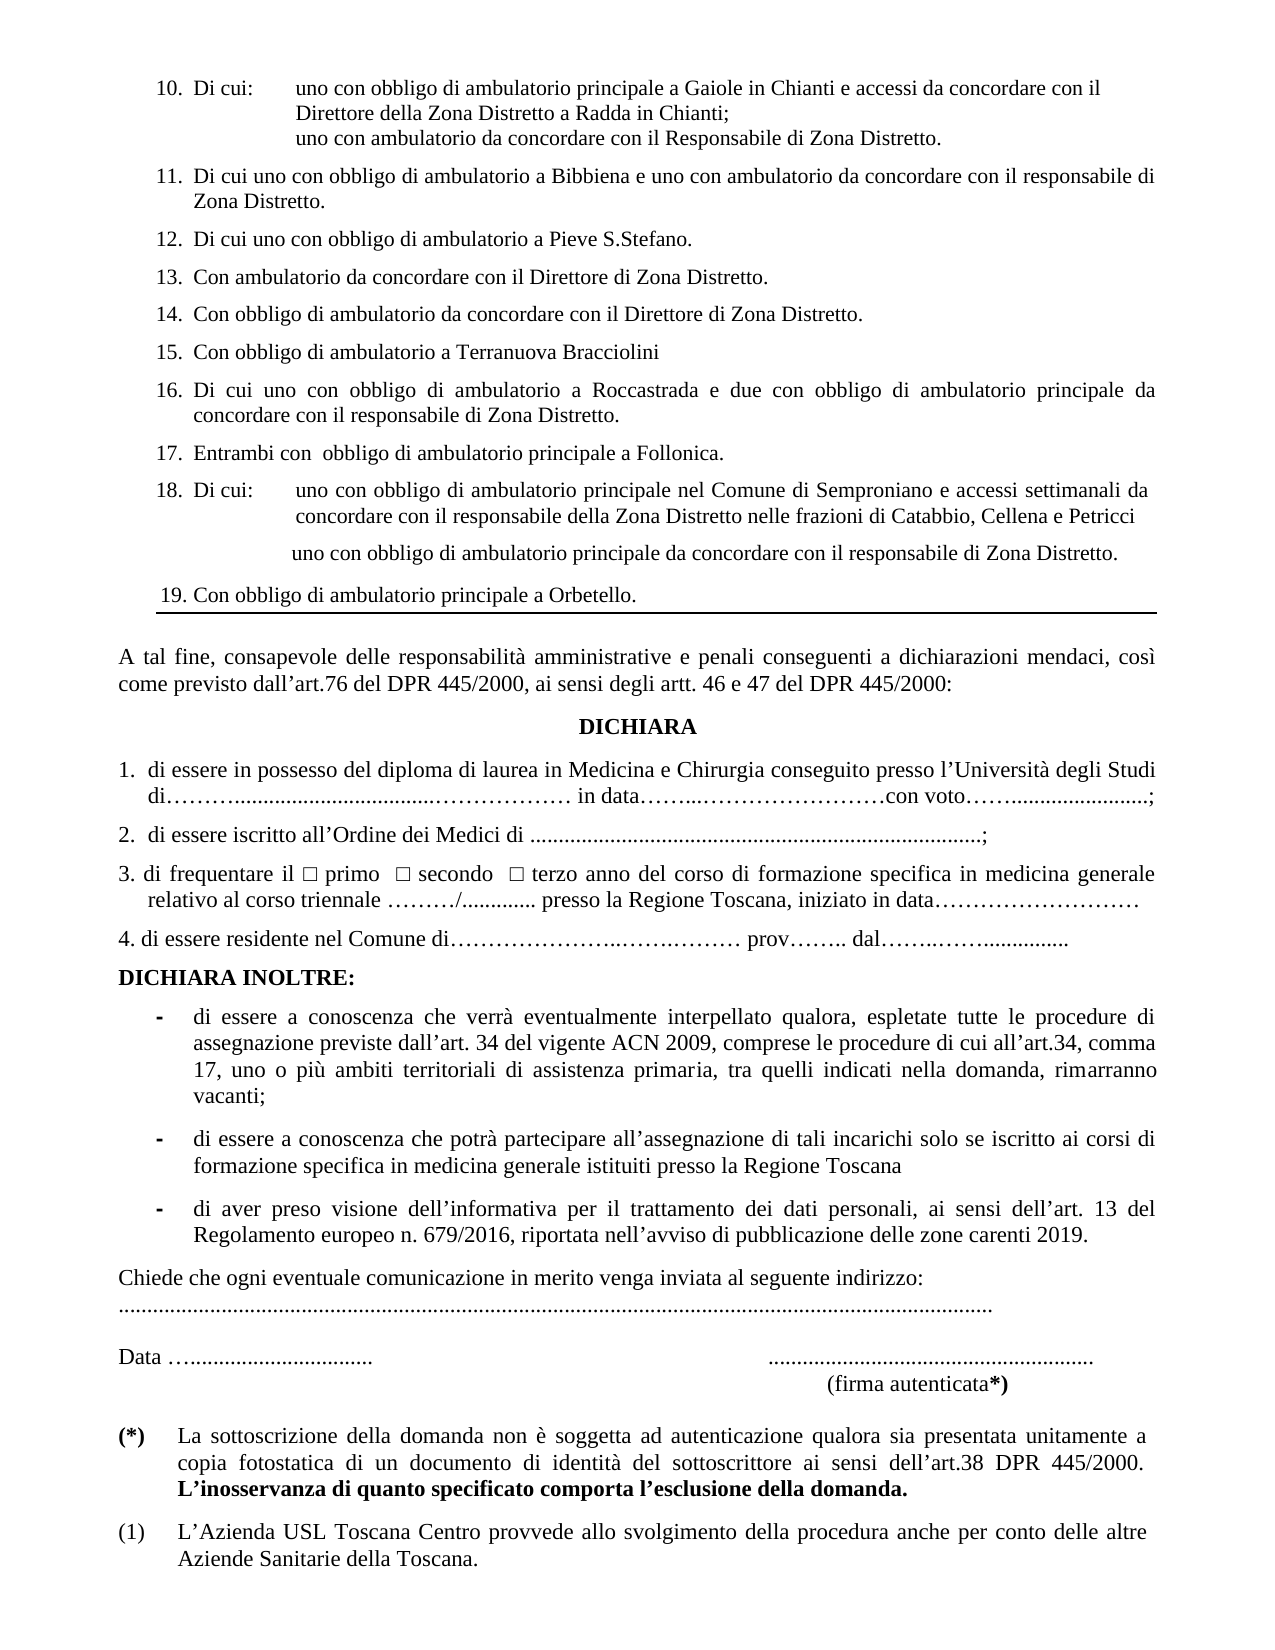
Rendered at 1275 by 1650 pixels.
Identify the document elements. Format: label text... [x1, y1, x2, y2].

list Entrambi con obbligo di ambulatorio principale a Follonica. [156, 440, 1157, 465]
list (1) L’Azienda USL Toscana Centro provvede allo svolgimento della procedura anche per conto delle altre Aziende Sanitarie della Toscana. [93, 1518, 1157, 1571]
text uno con ambulatorio da concordare con il Responsabile di Zona Distretto. [118, 125, 1157, 151]
list uno con obbligo di ambulatorio principale da concordare con il responsabile di Zona Distretto. [156, 540, 1157, 566]
text Data …................................ ......................................................... [118, 1343, 1157, 1370]
text ......................................................................................................................................................... [118, 1291, 1216, 1317]
subtitle DICHIARA [118, 713, 1157, 739]
text A tal fine, consapevole delle responsabilità amministrative e penali conseguenti a dichiarazioni mendaci, così come previsto dall’art.76 del DPR 445/2000, ai sensi degli artt. 46 e 47 del DPR 445/2000: [118, 643, 1157, 696]
list 4. di essere residente nel Comune di…………………..…….……… prov…….. dal……..……............... [118, 925, 1157, 952]
text DICHIARA INOLTRE: [118, 964, 1157, 990]
list Con obbligo di ambulatorio a Terranuova Bracciolini [156, 339, 1157, 364]
list di essere a conoscenza che potrà partecipare all’assegnazione di tali incarichi solo se iscritto ai corsi di formazione specifica in medicina generale istituiti presso la Regione Toscana [156, 1125, 1157, 1178]
list di aver preso visione dell’informativa per il trattamento dei dati personali, ai sensi dell’art. 13 del Regolamento europeo n. 679/2016, riportata nell’avviso di pubblicazione delle zone carenti 2019. [156, 1195, 1157, 1248]
text Chiede che ogni eventuale comunicazione in merito venga inviata al seguente indirizzo: [118, 1264, 1157, 1291]
list di essere iscritto all’Ordine dei Medici di ...............................................................................; [118, 821, 1157, 847]
list Di cui uno con obbligo di ambulatorio a Pieve S.Stefano. [156, 226, 1157, 251]
list Con ambulatorio da concordare con il Direttore di Zona Distretto. [156, 264, 1157, 289]
text (*) La sottoscrizione della domanda non è soggetta ad autenticazione qualora sia presentata unitamente a copia fotostatica di un documento di identità del sottoscrittore ai sensi dell’art.38 DPR 445/2000. L’inosservanza di quanto specificato comporta l’esclusione della domanda. [118, 1422, 1157, 1502]
list Di cui: uno con obbligo di ambulatorio principale a Gaiole in Chianti e accessi da concordare con il Direttore della Zona Distretto a Radda in Chianti; [156, 75, 1157, 125]
list Di cui uno con obbligo di ambulatorio a Roccastrada e due con obbligo di ambulatorio principale da concordare con il responsabile di Zona Distretto. [156, 377, 1157, 427]
list Di cui uno con obbligo di ambulatorio a Bibbiena e uno con ambulatorio da concordare con il responsabile di Zona Distretto. [156, 163, 1157, 213]
list Con obbligo di ambulatorio da concordare con il Direttore di Zona Distretto. [156, 301, 1157, 327]
list Di cui: uno con obbligo di ambulatorio principale nel Comune di Semproniano e accessi settimanali da concordare con il responsabile della Zona Distretto nelle frazioni di Catabbio, Cellena e Petricci [156, 477, 1157, 528]
list Con obbligo di ambulatorio principale a Orbetello. [156, 578, 1157, 612]
text (firma autenticata*) [118, 1370, 1157, 1396]
list di essere a conoscenza che verrà eventualmente interpellato qualora, espletate tutte le procedure di assegnazione previste dall’art. 34 del vigente ACN 2009, comprese le procedure di cui all’art.34, comma 17, uno o più ambiti territoriali di assistenza primaria, tra quelli indicati nella domanda, rimarranno vacanti; [156, 1003, 1157, 1108]
text 3. di frequentare il □ primo □ secondo □ terzo anno del corso di formazione specifica in medicina generale relativo al corso triennale ………/............. presso la Regione Toscana, iniziato in data……………………… [118, 860, 1157, 913]
list di essere in possesso del diploma di laurea in Medicina e Chirurgia conseguito presso l’Università degli Studi di………...................................……………… in data……...……………………con voto……........................; [118, 756, 1157, 809]
